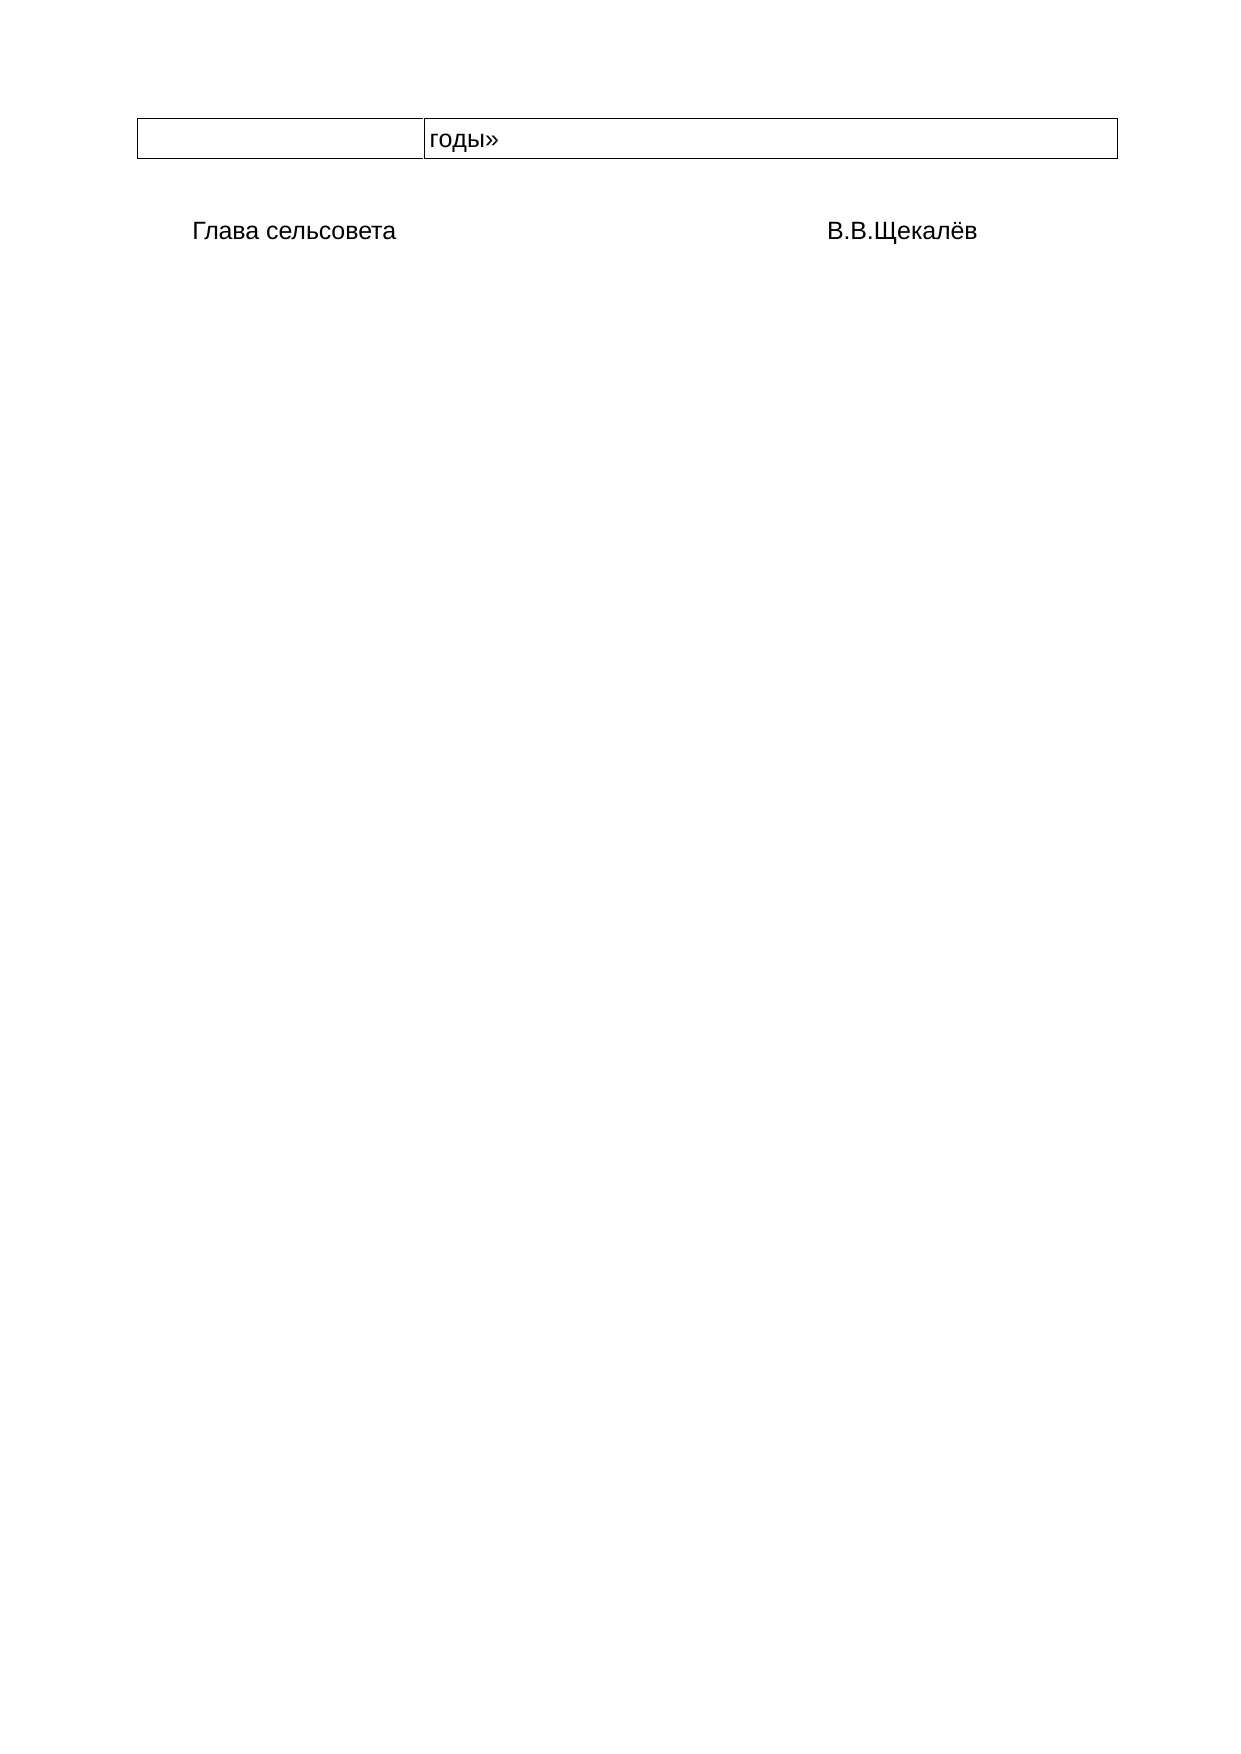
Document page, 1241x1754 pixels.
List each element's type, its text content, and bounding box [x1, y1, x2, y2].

table_header годы» [425, 119, 1117, 158]
table_header [117, 118, 137, 159]
table_header [138, 119, 423, 158]
text Глава сельсовета В.В.Щекалёв [118, 216, 1122, 245]
table_header [1118, 118, 1155, 159]
